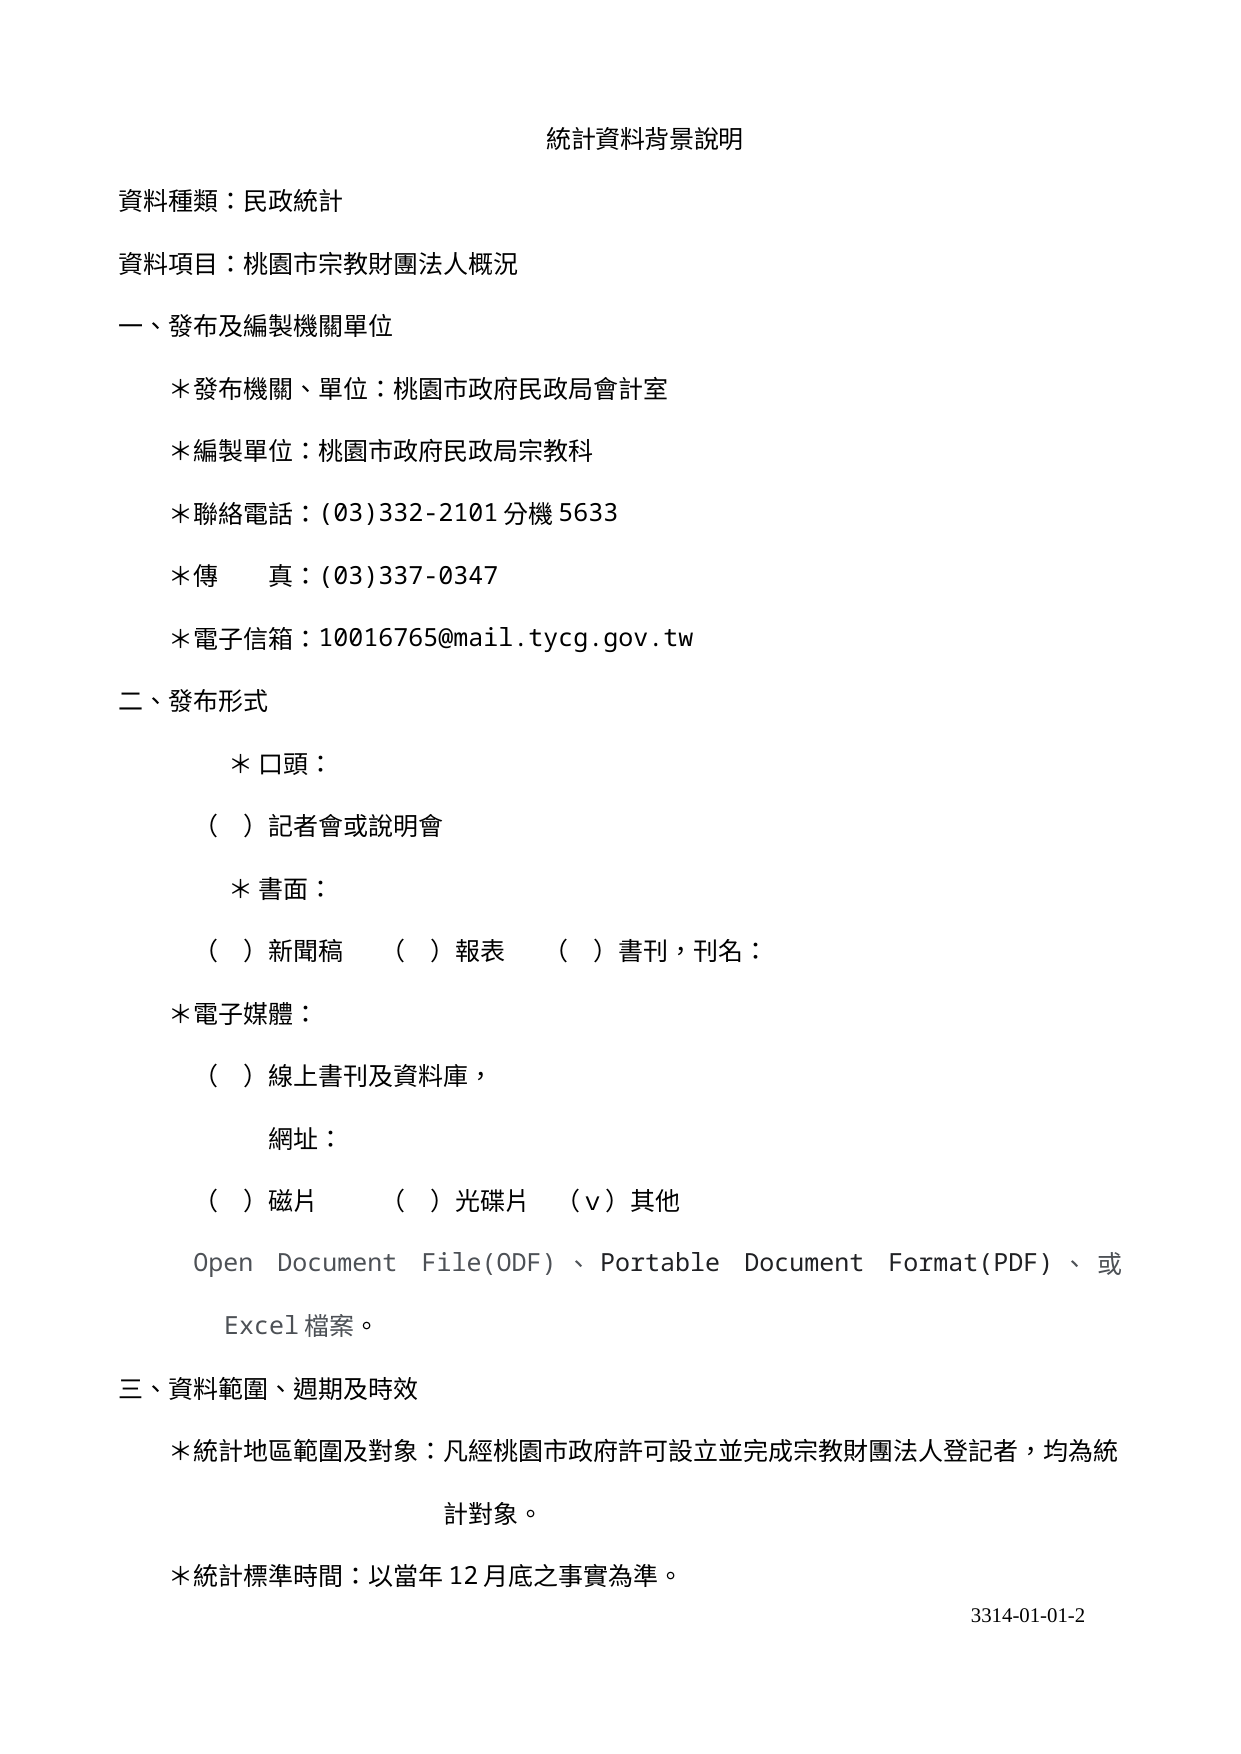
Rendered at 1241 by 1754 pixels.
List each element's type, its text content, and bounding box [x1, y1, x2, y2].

text ＊電子媒體： [168, 971, 1122, 1033]
text 資料項目：桃園市宗教財團法人概況 [118, 221, 1122, 283]
text （ ）磁片 （ ）光碟片 （ｖ）其他 [193, 1158, 1122, 1221]
text ＊統計地區範圍及對象：凡經桃園市政府許可設立並完成宗教財團法人登記者，均為統計對象。 [168, 1408, 1122, 1533]
text ＊編製單位：桃園市政府民政局宗教科 [168, 408, 1122, 471]
text Open Document File(ODF)、Portable Document Format(PDF)、或Excel檔案。 [193, 1221, 1122, 1346]
text 網址： [193, 1096, 1122, 1158]
text （ ）記者會或說明會 [193, 783, 1122, 846]
text 三、資料範圍、週期及時效 [118, 1346, 1122, 1408]
text ＊發布機關、單位：桃園市政府民政局會計室 [168, 346, 1122, 408]
text （ ）新聞稿 （ ）報表 （ ）書刊，刊名： [193, 908, 1122, 971]
text ＊聯絡電話：(03)332-2101分機5633 [168, 471, 1122, 533]
list 口頭： [228, 721, 1122, 783]
text 二、發布形式 [118, 658, 1122, 721]
text 一、發布及編製機關單位 [118, 283, 1122, 346]
text ＊傳 真：(03)337-0347 [168, 533, 1122, 596]
text 資料種類：民政統計 [118, 158, 1122, 221]
text ＊統計標準時間：以當年12月底之事實為準。 [168, 1533, 1122, 1596]
text （ ）線上書刊及資料庫， [193, 1033, 1122, 1096]
list 書面： [228, 846, 1122, 908]
text ＊電子信箱：10016765@mail.tycg.gov.tw [168, 596, 1122, 658]
text 統計資料背景說明 [168, 96, 1122, 158]
